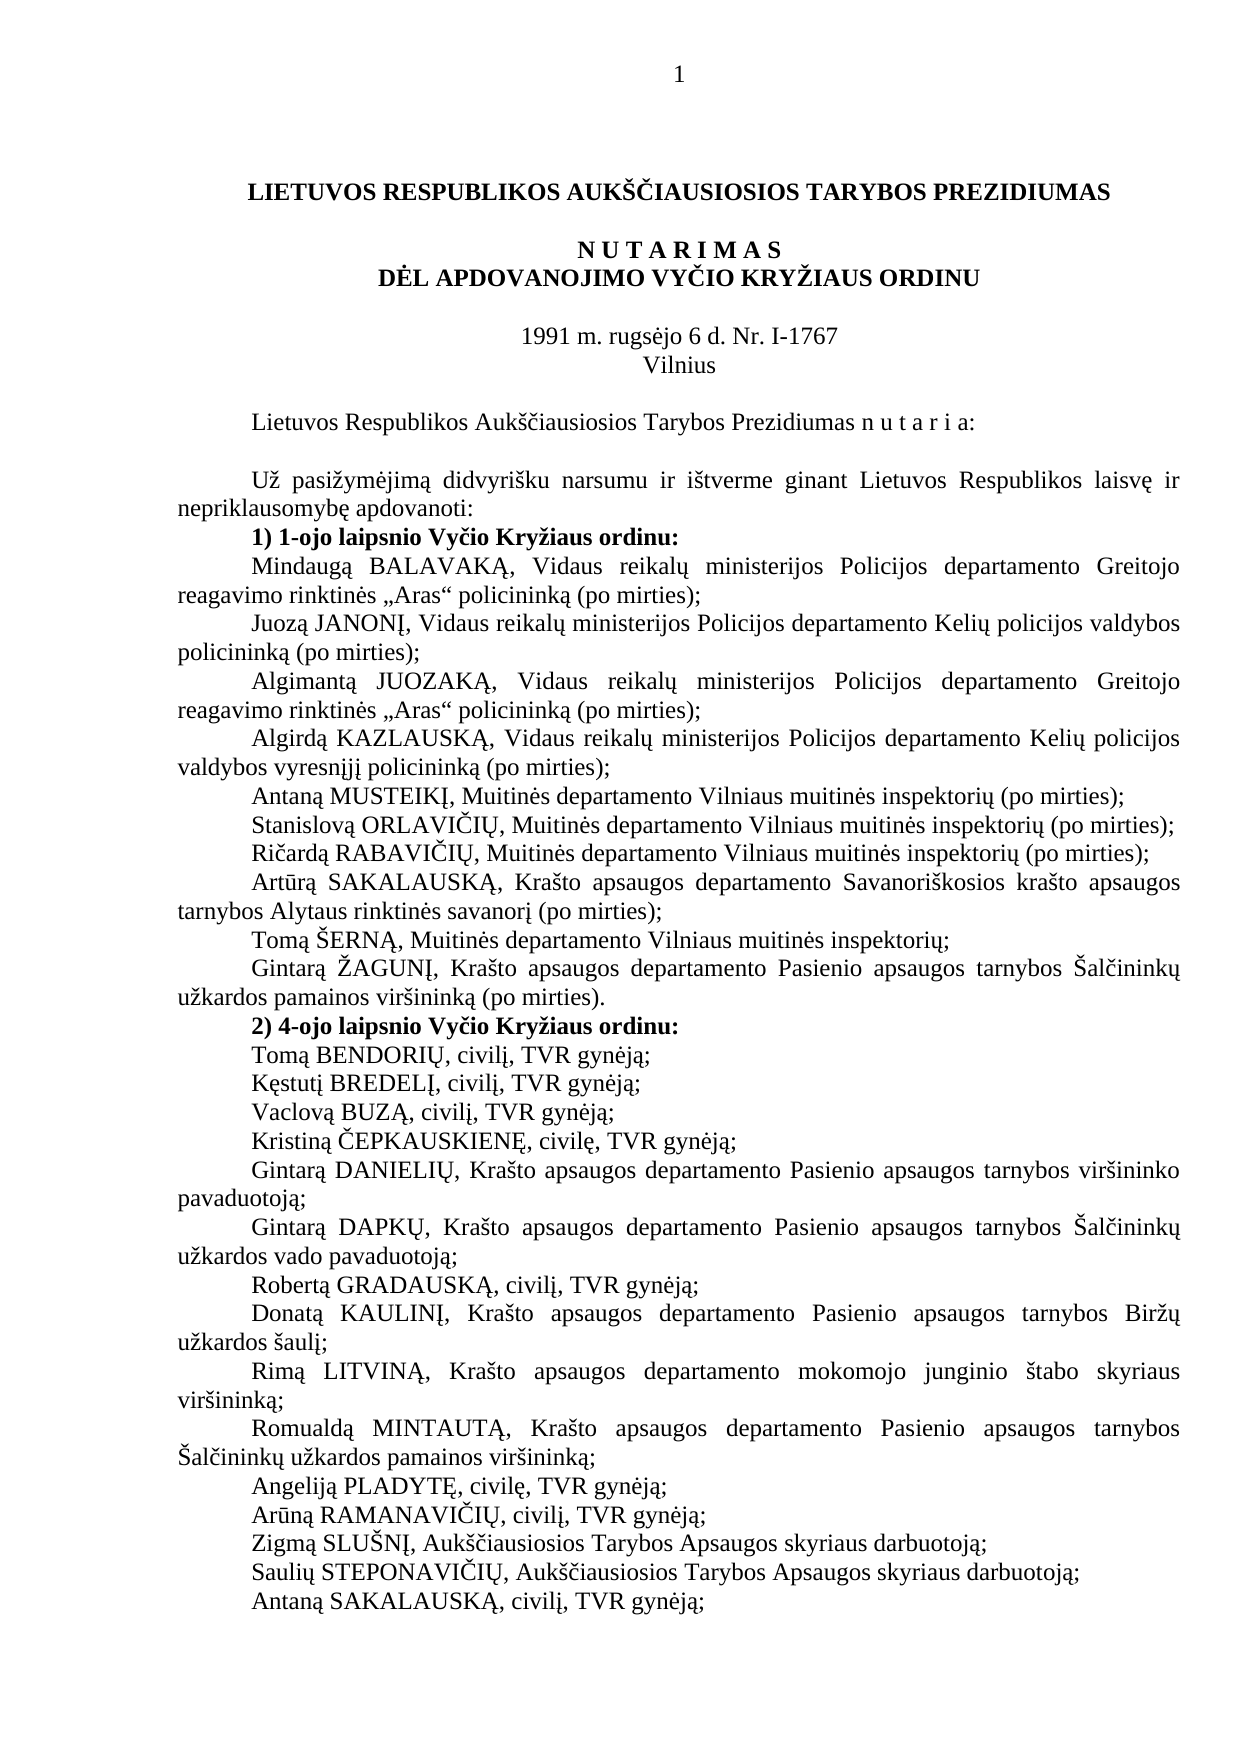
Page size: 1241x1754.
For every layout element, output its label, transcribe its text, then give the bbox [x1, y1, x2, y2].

text Vilnius [177, 350, 1181, 378]
text Artūrą SAKALAUSKĄ, Krašto apsaugos departamento Savanoriškosios krašto apsaugos tarnybos Alytaus rinktinės savanorį (po mirties); [177, 867, 1181, 925]
text Rimą LITVINĄ, Krašto apsaugos departamento mokomojo junginio štabo skyriaus viršininką; [177, 1356, 1181, 1413]
text Zigmą SLUŠNĮ, Aukščiausiosios Tarybos Apsaugos skyriaus darbuotoją; [177, 1528, 1181, 1557]
text Saulių STEPONAVIČIŲ, Aukščiausiosios Tarybos Apsaugos skyriaus darbuotoją; [177, 1557, 1181, 1586]
text N U T A R I M A S [177, 235, 1181, 263]
text Arūną RAMANAVIČIŲ, civilį, TVR gynėją; [177, 1500, 1181, 1528]
text Kęstutį BREDELĮ, civilį, TVR gynėją; [177, 1068, 1181, 1097]
text Vaclovą BUZĄ, civilį, TVR gynėją; [177, 1097, 1181, 1126]
text 1) 1-ojo laipsnio Vyčio Kryžiaus ordinu: [177, 522, 1181, 551]
text Gintarą ŽAGUNĮ, Krašto apsaugos departamento Pasienio apsaugos tarnybos Šalčininkų užkardos pamainos viršininką (po mirties). [177, 953, 1181, 1011]
text Antaną MUSTEIKĮ, Muitinės departamento Vilniaus muitinės inspektorių (po mirties); [177, 781, 1181, 810]
text Ričardą RABAVIČIŲ, Muitinės departamento Vilniaus muitinės inspektorių (po mirties); [177, 838, 1181, 867]
text Romualdą MINTAUTĄ, Krašto apsaugos departamento Pasienio apsaugos tarnybos Šalčininkų užkardos pamainos viršininką; [177, 1413, 1181, 1471]
text 1991 m. rugsėjo 6 d. Nr. I-1767 [177, 321, 1181, 350]
text Juozą JANONĮ, Vidaus reikalų ministerijos Policijos departamento Kelių policijos valdybos policininką (po mirties); [177, 608, 1181, 666]
text Gintarą DAPKŲ, Krašto apsaugos departamento Pasienio apsaugos tarnybos Šalčininkų užkardos vado pavaduotoją; [177, 1212, 1181, 1270]
text Tomą BENDORIŲ, civilį, TVR gynėją; [177, 1040, 1181, 1068]
text Lietuvos Respublikos Aukščiausiosios Tarybos Prezidiumas nutaria: [177, 407, 1181, 436]
text Kristiną ČEPKAUSKIENĘ, civilę, TVR gynėją; [177, 1126, 1181, 1155]
text Antaną SAKALAUSKĄ, civilį, TVR gynėją; [177, 1586, 1181, 1615]
text Už pasižymėjimą didvyrišku narsumu ir ištverme ginant Lietuvos Respublikos laisvę ir nepriklausomybę apdovanoti: [177, 465, 1181, 522]
text Robertą GRADAUSKĄ, civilį, TVR gynėją; [177, 1270, 1181, 1298]
text Gintarą DANIELIŲ, Krašto apsaugos departamento Pasienio apsaugos tarnybos viršininko pavaduotoją; [177, 1155, 1181, 1212]
text Angeliją PLADYTĘ, civilę, TVR gynėją; [177, 1471, 1181, 1500]
text Tomą ŠERNĄ, Muitinės departamento Vilniaus muitinės inspektorių; [177, 925, 1181, 953]
text DĖL APDOVANOJIMO VYČIO KRYŽIAUS ORDINU [177, 263, 1181, 292]
text Algimantą JUOZAKĄ, Vidaus reikalų ministerijos Policijos departamento Greitojo reagavimo rinktinės „Aras“ policininką (po mirties); [177, 666, 1181, 723]
text LIETUVOS RESPUBLIKOS AUKŠČIAUSIOSIOS TARYBOS PREZIDIUMAS [177, 177, 1181, 206]
text Mindaugą BALAVAKĄ, Vidaus reikalų ministerijos Policijos departamento Greitojo reagavimo rinktinės „Aras“ policininką (po mirties); [177, 551, 1181, 608]
text Algirdą KAZLAUSKĄ, Vidaus reikalų ministerijos Policijos departamento Kelių policijos valdybos vyresnįjį policininką (po mirties); [177, 723, 1181, 781]
text Donatą KAULINĮ, Krašto apsaugos departamento Pasienio apsaugos tarnybos Biržų užkardos šaulį; [177, 1298, 1181, 1356]
text 2) 4-ojo laipsnio Vyčio Kryžiaus ordinu: [177, 1011, 1181, 1040]
text Stanislovą ORLAVIČIŲ, Muitinės departamento Vilniaus muitinės inspektorių (po mirties); [177, 810, 1181, 838]
